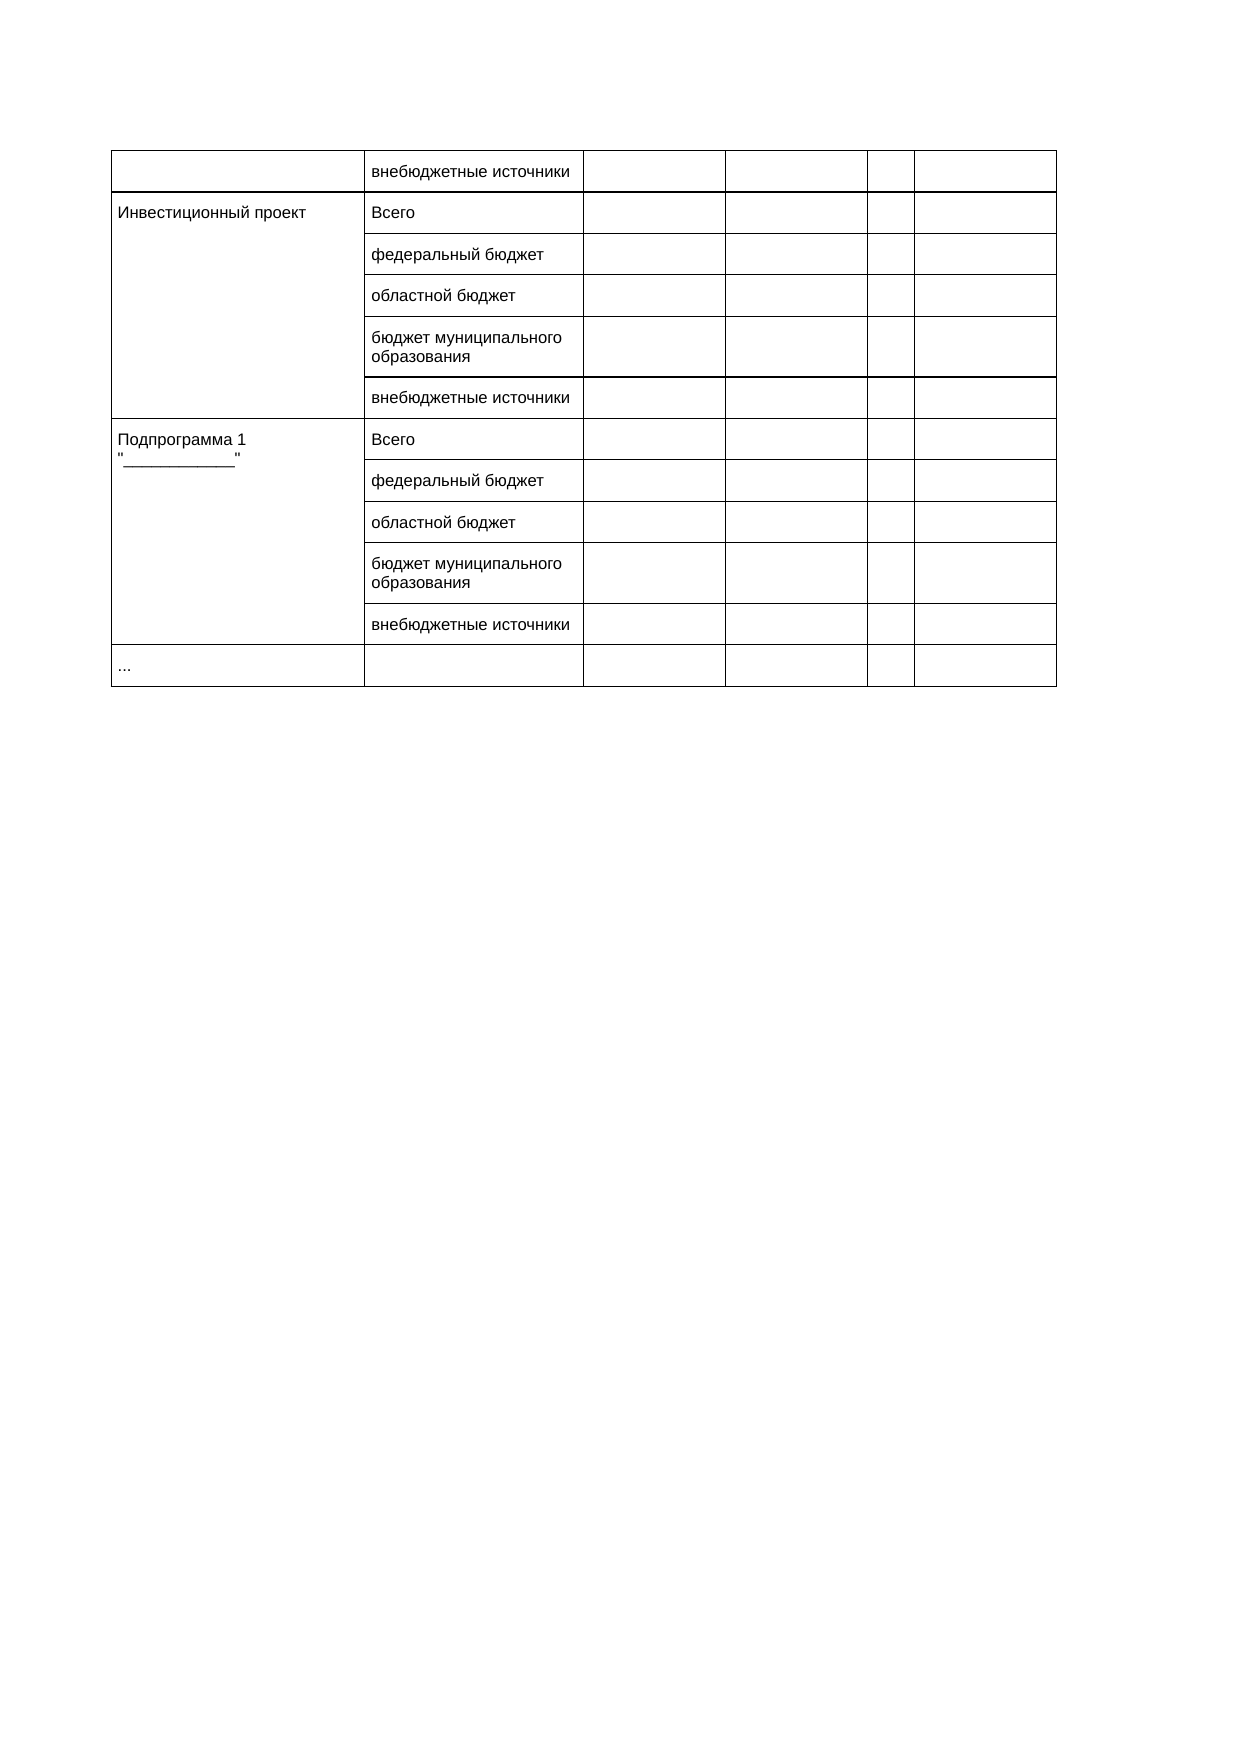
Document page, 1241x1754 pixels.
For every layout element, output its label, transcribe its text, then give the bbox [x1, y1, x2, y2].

table_cell Всего [365, 419, 583, 459]
table_cell [584, 502, 725, 542]
table_cell [726, 234, 867, 274]
table_cell [868, 378, 914, 418]
table_cell [915, 460, 1056, 501]
table_cell [726, 502, 867, 542]
table_cell [868, 604, 914, 644]
table_cell [584, 317, 725, 376]
table_cell [915, 543, 1056, 603]
table_cell [915, 193, 1056, 233]
table_cell Подпрограмма 1 "____________" [112, 419, 364, 644]
table_cell бюджет муниципального образования [365, 317, 583, 376]
table_cell [726, 275, 867, 316]
table_cell ... [112, 645, 364, 686]
table_cell [726, 193, 867, 233]
table_cell внебюджетные источники [365, 604, 583, 644]
table_cell [726, 645, 867, 686]
table_cell [584, 419, 725, 459]
table_cell [868, 645, 914, 686]
table_cell [868, 419, 914, 459]
table_cell [915, 317, 1056, 376]
table_cell бюджет муниципального образования [365, 543, 583, 603]
table_cell [868, 543, 914, 603]
table_cell [584, 543, 725, 603]
table_cell [726, 151, 867, 191]
table_cell [915, 604, 1056, 644]
table_cell [915, 419, 1056, 459]
table_cell [365, 645, 583, 686]
table_cell [915, 151, 1056, 191]
table_cell Всего [365, 193, 583, 233]
table_cell Инвестиционный проект [112, 193, 364, 418]
table_cell [915, 645, 1056, 686]
table_cell [868, 275, 914, 316]
table_cell [868, 151, 914, 191]
table_cell внебюджетные источники [365, 151, 583, 191]
table_cell [915, 502, 1056, 542]
table_cell [868, 234, 914, 274]
table_cell [584, 234, 725, 274]
table_cell [915, 234, 1056, 274]
table_cell [726, 419, 867, 459]
table_cell федеральный бюджет [365, 460, 583, 501]
table_cell [915, 378, 1056, 418]
table_cell [584, 460, 725, 501]
table_cell [584, 604, 725, 644]
table_cell [868, 317, 914, 376]
table_cell [726, 543, 867, 603]
table_cell [868, 460, 914, 501]
table_cell [584, 645, 725, 686]
table_cell [726, 604, 867, 644]
table_cell [584, 378, 725, 418]
table_cell [726, 460, 867, 501]
table_cell [584, 193, 725, 233]
table_cell [915, 275, 1056, 316]
table_cell [868, 502, 914, 542]
table_cell [868, 193, 914, 233]
table_cell [726, 378, 867, 418]
table_cell областной бюджет [365, 502, 583, 542]
table_cell федеральный бюджет [365, 234, 583, 274]
table_cell [584, 275, 725, 316]
table_cell [726, 317, 867, 376]
table_cell [584, 151, 725, 191]
table_cell внебюджетные источники [365, 378, 583, 418]
table_cell областной бюджет [365, 275, 583, 316]
